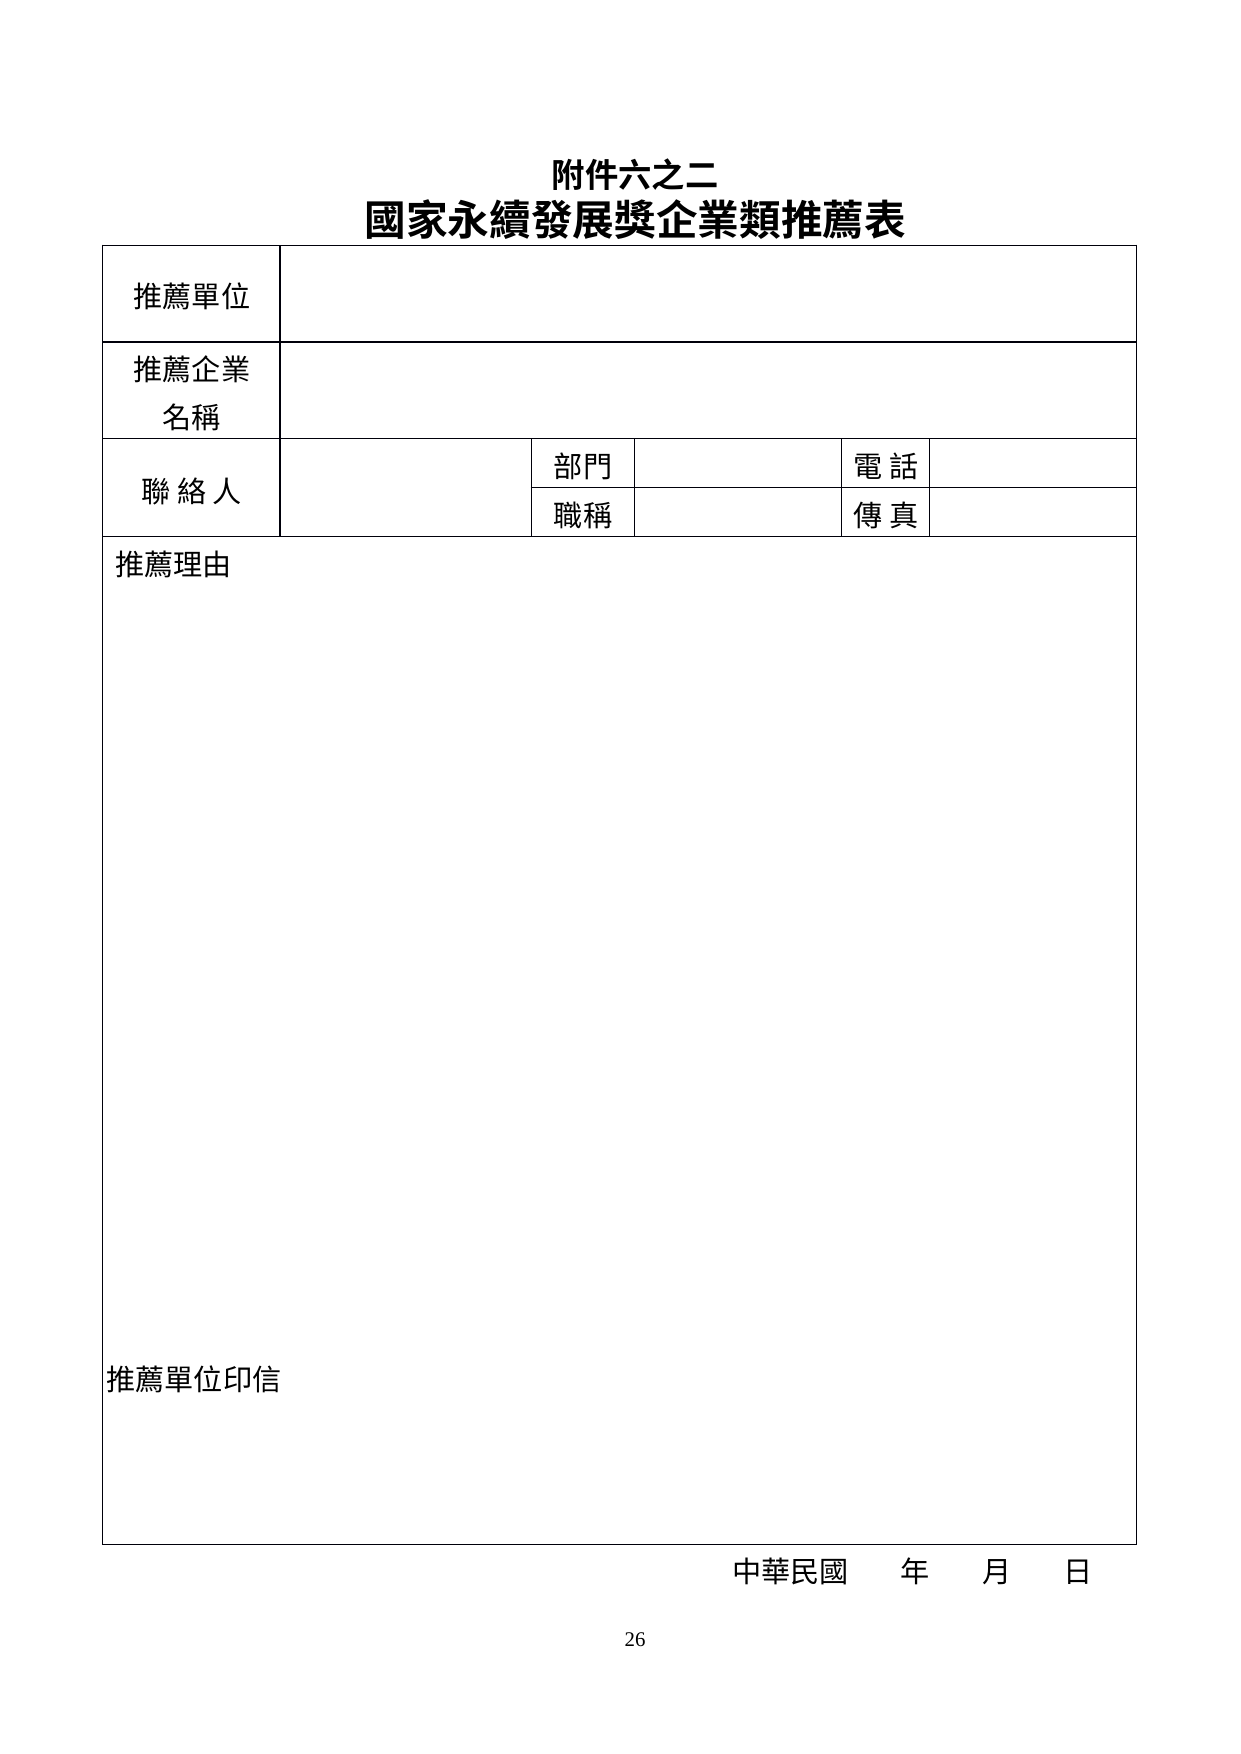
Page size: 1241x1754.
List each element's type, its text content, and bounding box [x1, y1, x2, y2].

text 國家永續發展獎企業類推薦表 [177, 197, 1092, 244]
table_cell 部門 [532, 439, 634, 487]
table_cell [635, 488, 841, 536]
table_cell 電 話 [842, 439, 929, 487]
text 中華民國 年 月 日 [177, 1545, 1092, 1592]
text 附件六之二 [177, 149, 1092, 197]
table_cell [635, 439, 841, 487]
table_cell 推薦企業 名稱 [103, 343, 279, 438]
table_cell 推薦理由 推薦單位印信 [103, 537, 1136, 1543]
table_cell [930, 488, 1136, 536]
table_cell [930, 439, 1136, 487]
table_cell 傳 真 [842, 488, 929, 536]
table_header 推薦單位 [103, 246, 279, 341]
table_cell [281, 343, 1136, 438]
table_cell 職稱 [532, 488, 634, 536]
table_header [281, 246, 1136, 341]
table_cell 聯 絡 人 [103, 439, 279, 536]
table_cell [281, 439, 531, 536]
